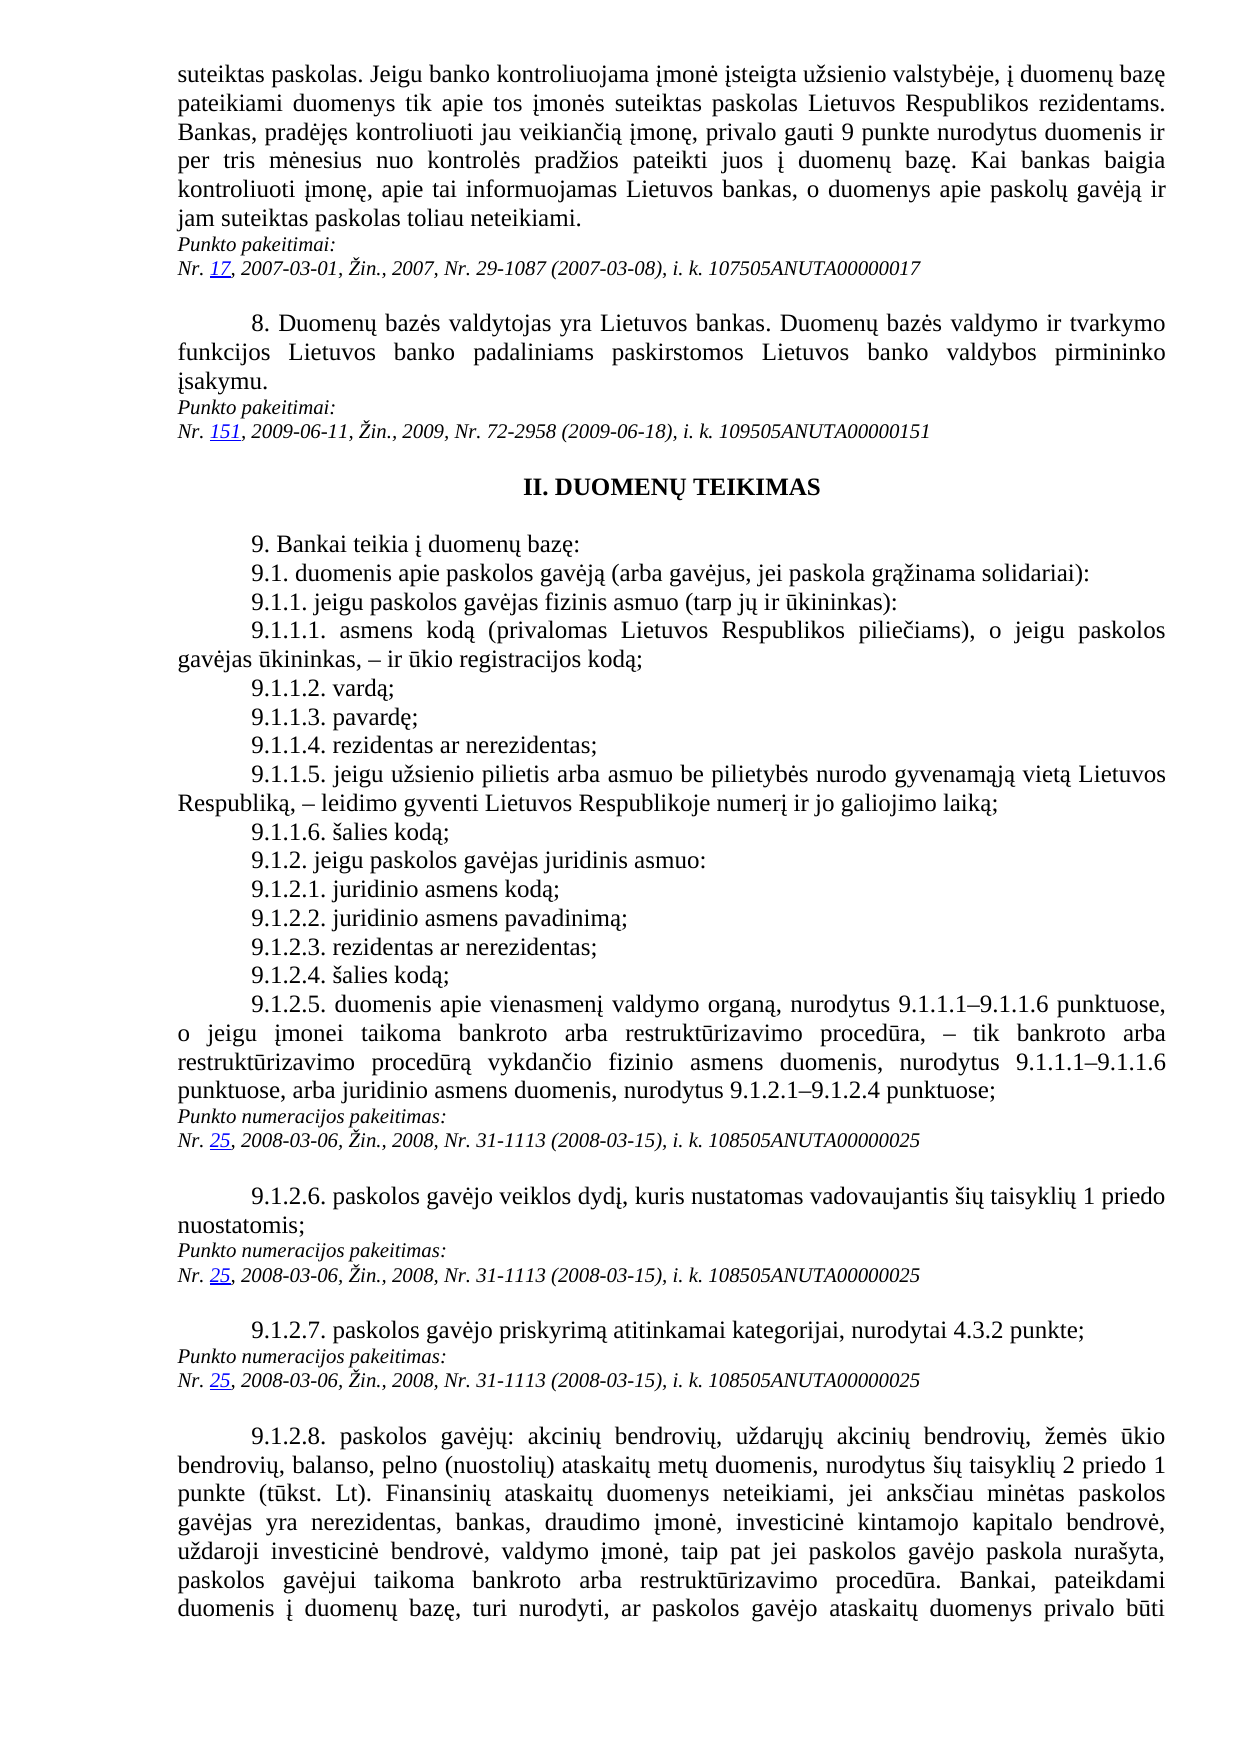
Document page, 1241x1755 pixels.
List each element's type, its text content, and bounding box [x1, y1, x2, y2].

text 9.1.1.4. rezidentas ar nerezidentas; [177, 730, 1166, 759]
text 9.1.1.6. šalies kodą; [177, 817, 1166, 845]
text 9.1.2.3. rezidentas ar nerezidentas; [177, 932, 1166, 960]
text 9.1.1. jeigu paskolos gavėjas fizinis asmuo (tarp jų ir ūkininkas): [177, 587, 1166, 615]
text 9.1.1.2. vardą; [177, 673, 1166, 702]
text Nr. 25, 2008-03-06, Žin., 2008, Nr. 31-1113 (2008-03-15), i. k. 108505ANUTA00000025 [177, 1262, 1166, 1287]
text II. DUOMENŲ TEIKIMAS [177, 472, 1166, 500]
text 9.1.2.6. paskolos gavėjo veiklos dydį, kuris nustatomas vadovaujantis šių taisyklių 1 priedo nuostatomis; [177, 1181, 1166, 1238]
text 9.1.2.1. juridinio asmens kodą; [177, 874, 1166, 903]
text 9. Bankai teikia į duomenų bazę: [177, 529, 1166, 558]
text 9.1. duomenis apie paskolos gavėją (arba gavėjus, jei paskola grąžinama solidariai): [177, 558, 1166, 587]
text 8. Duomenų bazės valdytojas yra Lietuvos bankas. Duomenų bazės valdymo ir tvarkymo funkcijos Lietuvos banko padaliniams paskirstomos Lietuvos banko valdybos pirmininko įsakymu. [177, 308, 1166, 395]
text 9.1.1.3. pavardę; [177, 702, 1166, 730]
text Punkto numeracijos pakeitimas: [177, 1238, 1166, 1262]
text Nr. 25, 2008-03-06, Žin., 2008, Nr. 31-1113 (2008-03-15), i. k. 108505ANUTA00000025 [177, 1128, 1166, 1152]
text 9.1.2.2. juridinio asmens pavadinimą; [177, 903, 1166, 932]
text 9.1.1.1. asmens kodą (privalomas Lietuvos Respublikos piliečiams), o jeigu paskolos gavėjas ūkininkas, – ir ūkio registracijos kodą; [177, 615, 1166, 673]
text 9.1.2.8. paskolos gavėjų: akcinių bendrovių, uždarųjų akcinių bendrovių, žemės ūkio bendrovių, balanso, pelno (nuostolių) ataskaitų metų duomenis, nurodytus šių taisyklių 2 priedo 1 punkte (tūkst. Lt). Finansinių ataskaitų duomenys neteikiami, jei anksčiau minėtas paskolos gavėjas yra nerezidentas, bankas, draudimo įmonė, investicinė kintamojo kapitalo bendrovė, uždaroji investicinė bendrovė, valdymo įmonė, taip pat jei paskolos gavėjo paskola nurašyta, paskolos gavėjui taikoma bankroto arba restruktūrizavimo procedūra. Bankai, pateikdami duomenis į duomenų bazę, turi nurodyti, ar paskolos gavėjo ataskaitų duomenys privalo būti [177, 1421, 1166, 1622]
text Punkto pakeitimai: [177, 395, 1166, 419]
text Nr. 25, 2008-03-06, Žin., 2008, Nr. 31-1113 (2008-03-15), i. k. 108505ANUTA00000025 [177, 1368, 1166, 1392]
text suteiktas paskolas. Jeigu banko kontroliuojama įmonė įsteigta užsienio valstybėje, į duomenų bazę pateikiami duomenys tik apie tos įmonės suteiktas paskolas Lietuvos Respublikos rezidentams. Bankas, pradėjęs kontroliuoti jau veikiančią įmonę, privalo gauti 9 punkte nurodytus duomenis ir per tris mėnesius nuo kontrolės pradžios pateikti juos į duomenų bazę. Kai bankas baigia kontroliuoti įmonę, apie tai informuojamas Lietuvos bankas, o duomenys apie paskolų gavėją ir jam suteiktas paskolas toliau neteikiami. [177, 59, 1166, 232]
text Nr. 17, 2007-03-01, Žin., 2007, Nr. 29-1087 (2007-03-08), i. k. 107505ANUTA00000017 [177, 256, 1166, 280]
text 9.1.2.5. duomenis apie vienasmenį valdymo organą, nurodytus 9.1.1.1–9.1.1.6 punktuose, o jeigu įmonei taikoma bankroto arba restruktūrizavimo procedūra, – tik bankroto arba restruktūrizavimo procedūrą vykdančio fizinio asmens duomenis, nurodytus 9.1.1.1–9.1.1.6 punktuose, arba juridinio asmens duomenis, nurodytus 9.1.2.1–9.1.2.4 punktuose; [177, 989, 1166, 1104]
text Punkto numeracijos pakeitimas: [177, 1344, 1166, 1368]
text Punkto numeracijos pakeitimas: [177, 1104, 1166, 1128]
text 9.1.2. jeigu paskolos gavėjas juridinis asmuo: [177, 845, 1166, 874]
text 9.1.2.7. paskolos gavėjo priskyrimą atitinkamai kategorijai, nurodytai 4.3.2 punkte; [177, 1315, 1166, 1344]
text Punkto pakeitimai: [177, 232, 1166, 256]
text 9.1.2.4. šalies kodą; [177, 960, 1166, 989]
text 9.1.1.5. jeigu užsienio pilietis arba asmuo be pilietybės nurodo gyvenamąją vietą Lietuvos Respubliką, – leidimo gyventi Lietuvos Respublikoje numerį ir jo galiojimo laiką; [177, 759, 1166, 817]
text Nr. 151, 2009-06-11, Žin., 2009, Nr. 72-2958 (2009-06-18), i. k. 109505ANUTA00000151 [177, 419, 1166, 443]
